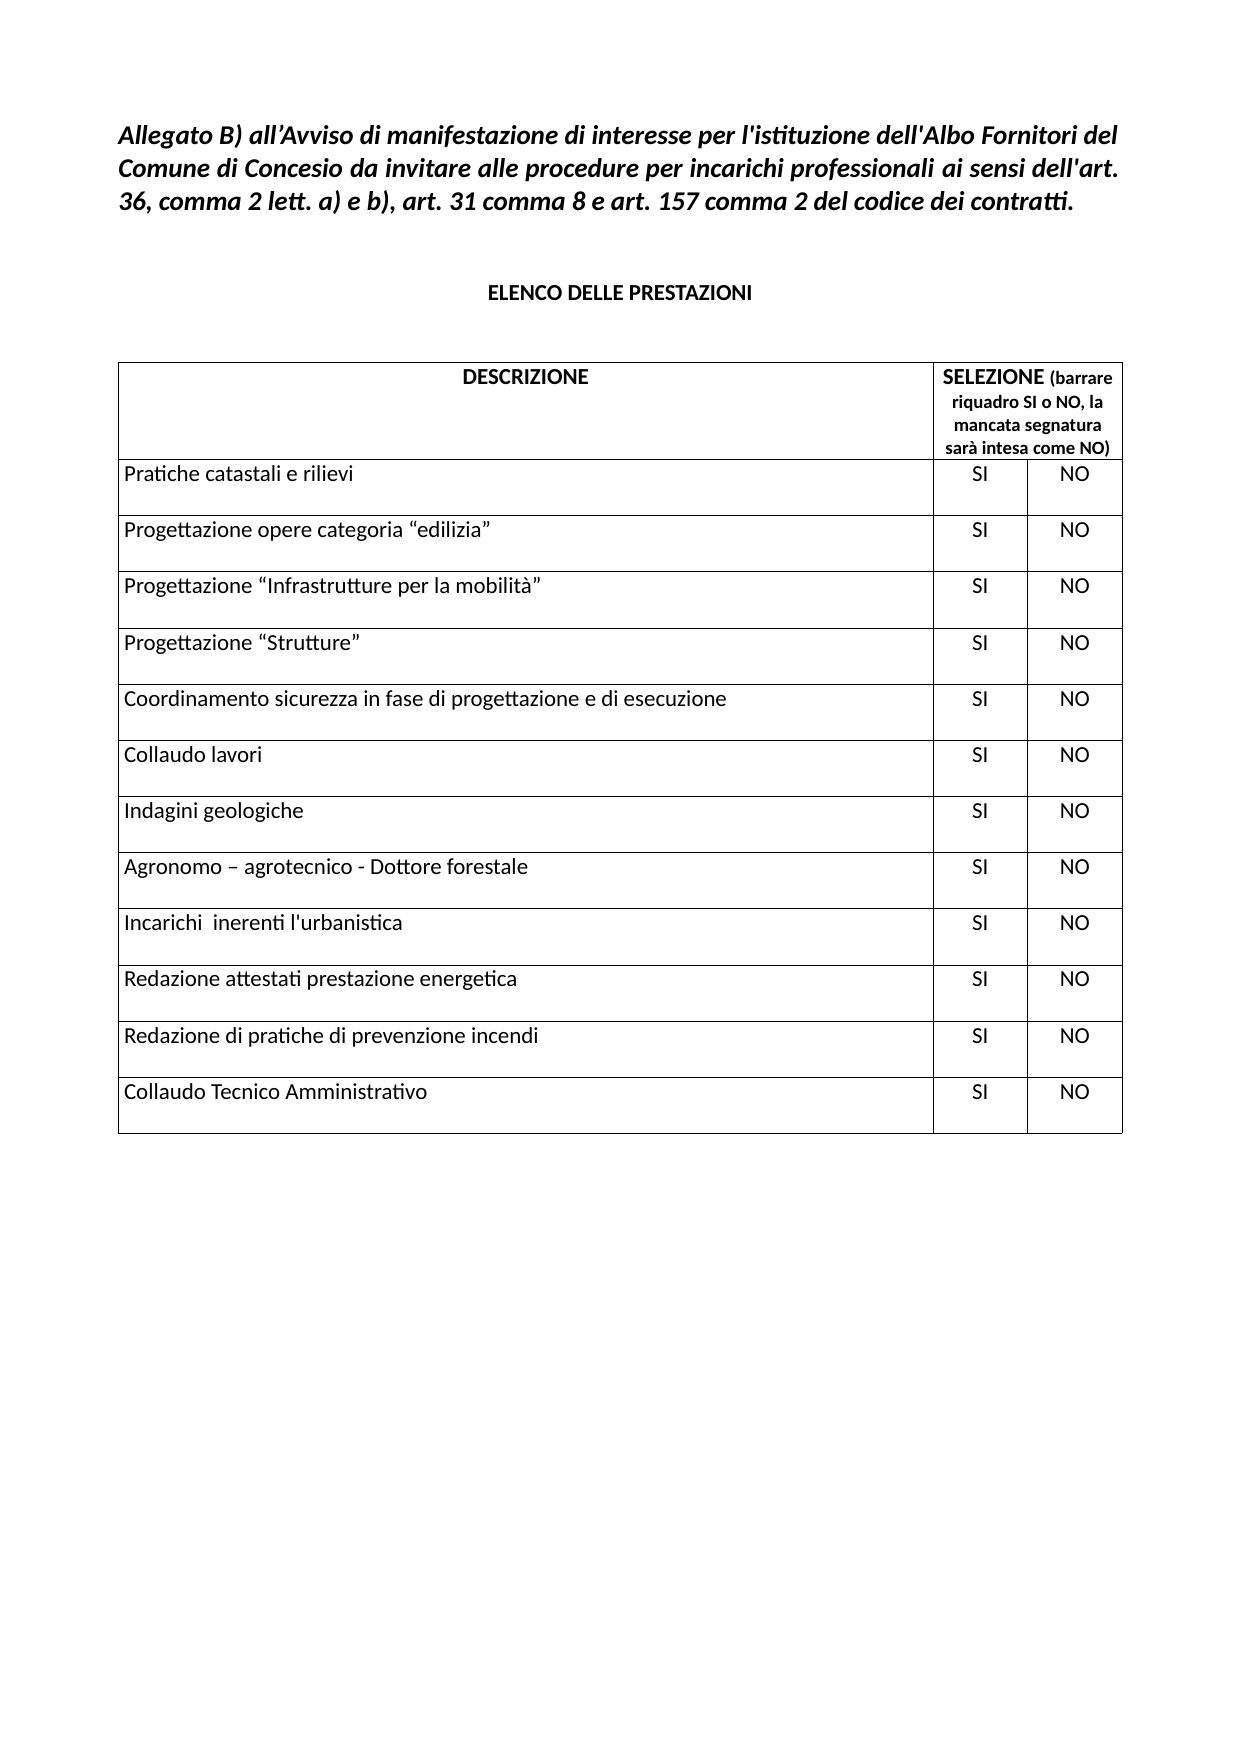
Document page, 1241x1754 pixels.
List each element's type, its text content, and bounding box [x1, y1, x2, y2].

table_header DESCRIZIONE [119, 363, 933, 459]
table_cell Incarichi inerenti l'urbanistica [119, 909, 933, 964]
table_cell NO [1028, 516, 1122, 571]
text ELENCO DELLE PRESTAZIONI [118, 278, 1122, 306]
text Allegato B) all’Avviso di manifestazione di interesse per l'istituzione dell'Albo Fornitori del Comune di Concesio da invitare alle procedure per incarichi professionali ai sensi dell'art. 36, comma 2 lett. a) e b), art. 31 comma 8 e art. 157 comma 2 del codice dei contratti. [118, 118, 1122, 217]
table_cell NO [1028, 460, 1122, 515]
table_cell SI [934, 1078, 1027, 1133]
table_cell NO [1028, 1078, 1122, 1133]
table_cell Agronomo – agrotecnico - Dottore forestale [119, 853, 933, 908]
table_cell Progettazione opere categoria “edilizia” [119, 516, 933, 571]
table_cell NO [1028, 685, 1122, 740]
table_cell Progettazione “Strutture” [119, 629, 933, 684]
table_cell NO [1028, 853, 1122, 908]
table_cell NO [1028, 572, 1122, 628]
table_cell NO [1028, 741, 1122, 796]
table_cell SI [934, 797, 1027, 852]
table_cell SI [934, 909, 1027, 964]
table_cell Collaudo Tecnico Amministrativo [119, 1078, 933, 1133]
table_cell SI [934, 966, 1027, 1021]
table_cell NO [1028, 797, 1122, 852]
table_header SELEZIONE (barrare riquadro SI o NO, la mancata segnatura sarà intesa come NO) [934, 363, 1122, 459]
table_cell SI [934, 741, 1027, 796]
table_cell Redazione di pratiche di prevenzione incendi [119, 1022, 933, 1077]
table_cell Coordinamento sicurezza in fase di progettazione e di esecuzione [119, 685, 933, 740]
table_cell SI [934, 685, 1027, 740]
table_cell SI [934, 853, 1027, 908]
table_cell Progettazione “Infrastrutture per la mobilità” [119, 572, 933, 628]
table_cell SI [934, 516, 1027, 571]
table_cell Pratiche catastali e rilievi [119, 460, 933, 515]
table_cell Redazione attestati prestazione energetica [119, 966, 933, 1021]
table_cell NO [1028, 966, 1122, 1021]
table_cell SI [934, 460, 1027, 515]
table_cell SI [934, 629, 1027, 684]
table_cell Collaudo lavori [119, 741, 933, 796]
table_cell NO [1028, 1022, 1122, 1077]
table_cell SI [934, 1022, 1027, 1077]
table_cell NO [1028, 629, 1122, 684]
table_cell Indagini geologiche [119, 797, 933, 852]
table_cell NO [1028, 909, 1122, 964]
table_cell SI [934, 572, 1027, 628]
